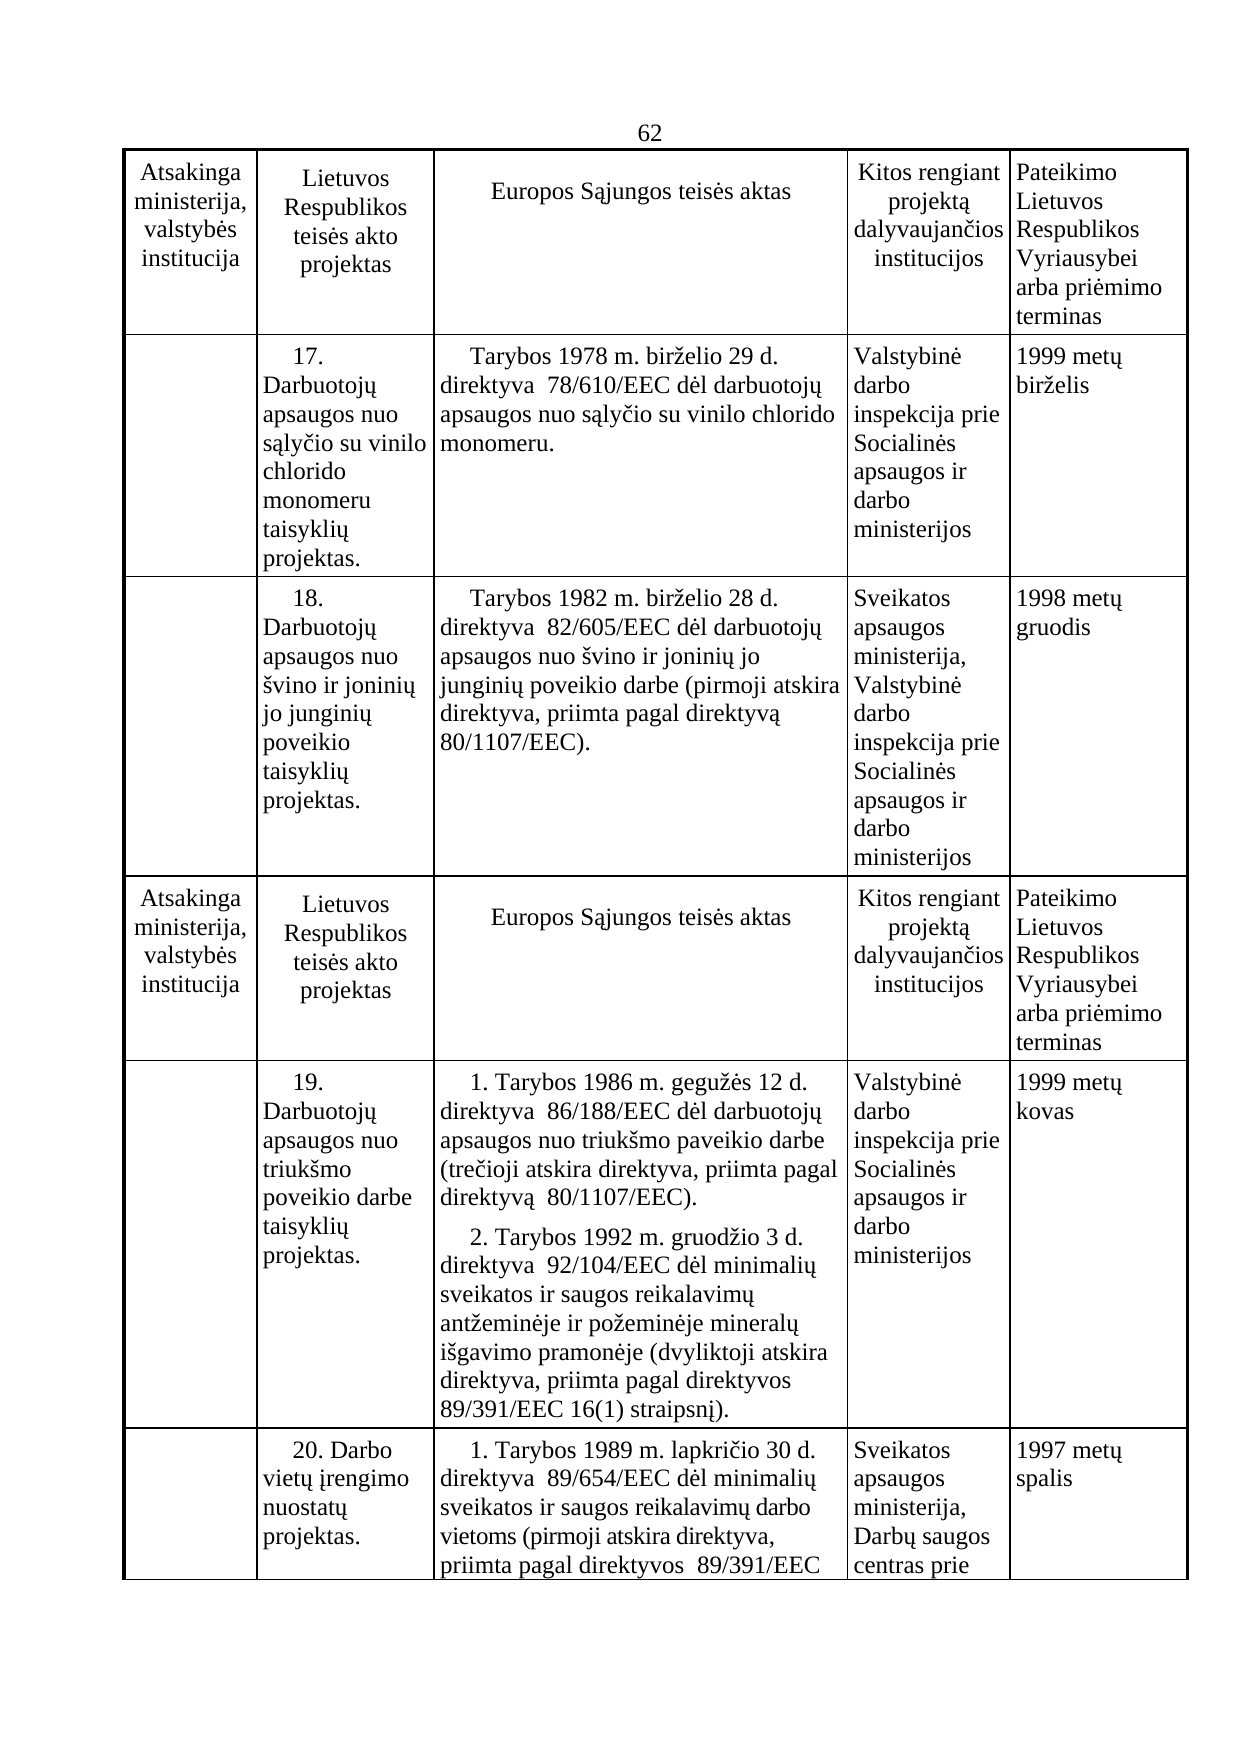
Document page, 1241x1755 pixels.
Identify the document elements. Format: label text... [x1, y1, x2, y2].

table_cell 18. Darbuotojų apsaugos nuo švino ir joninių jo junginių poveikio taisyklių projektas. [258, 577, 433, 875]
table_cell [126, 1429, 256, 1578]
table_cell Sveikatos apsaugos ministerija, Darbų saugos centras prie [848, 1429, 1009, 1578]
table_cell 1999 metų birželis [1011, 335, 1186, 576]
table_cell Lietuvos Respublikos teisės akto projektas [258, 877, 433, 1059]
table_cell Kitos rengiant projektą dalyvaujančios institucijos [848, 877, 1009, 1059]
table_cell [126, 577, 256, 875]
table_cell Valstybinė darbo inspekcija prie Socialinės apsaugos ir darbo ministerijos [848, 335, 1009, 576]
table_header Pateikimo Lietuvos Respublikos Vyriausybei arba priėmimo terminas [1011, 151, 1186, 334]
table_cell 1. Tarybos 1986 m. gegužės 12 d. direktyva 86/188/EEC dėl darbuotojų apsaugos nuo triukšmo paveikio darbe (trečioji atskira direktyva, priimta pagal direktyvą 80/1107/EEC). 2. Tarybos 1992 m. gruodžio 3 d. direktyva 92/104/EEC dėl minimalių sveikatos ir saugos reikalavimų antžeminėje ir požeminėje mineralų išgavimo pramonėje (dvyliktoji atskira direktyva, priimta pagal direktyvos 89/391/EEC 16(1) straipsnį). [435, 1061, 847, 1427]
table_header Europos Sąjungos teisės aktas [435, 151, 847, 334]
table_cell 1997 metų spalis [1011, 1429, 1186, 1578]
table_cell 17. Darbuotojų apsaugos nuo sąlyčio su vinilo chlorido monomeru taisyklių projektas. [258, 335, 433, 576]
table_cell [126, 335, 256, 576]
table_cell 1999 metų kovas [1011, 1061, 1186, 1427]
table_cell Tarybos 1978 m. birželio 29 d. direktyva 78/610/EEC dėl darbuotojų apsaugos nuo sąlyčio su vinilo chlorido monomeru. [435, 335, 847, 576]
table_cell 1998 metų gruodis [1011, 577, 1186, 875]
table_cell 1. Tarybos 1989 m. lapkričio 30 d. direktyva 89/654/EEC dėl minimalių sveikatos ir saugos reikalavimų darbo vietoms (pirmoji atskira direktyva, priimta pagal direktyvos 89/391/EEC [435, 1429, 847, 1578]
table_cell Pateikimo Lietuvos Respublikos Vyriausybei arba priėmimo terminas [1011, 877, 1186, 1059]
table_cell Sveikatos apsaugos ministerija, Valstybinė darbo inspekcija prie Socialinės apsaugos ir darbo ministerijos [848, 577, 1009, 875]
table_cell Europos Sąjungos teisės aktas [435, 877, 847, 1059]
table_header Kitos rengiant projektą dalyvaujančios institucijos [848, 151, 1009, 334]
table_header Lietuvos Respublikos teisės akto projektas [258, 151, 433, 334]
table_cell Atsakinga ministerija, valstybės institucija [126, 877, 256, 1059]
table_header Atsakinga ministerija, valstybės institucija [126, 151, 256, 334]
table_cell [126, 1061, 256, 1427]
table_cell Tarybos 1982 m. birželio 28 d. direktyva 82/605/EEC dėl darbuotojų apsaugos nuo švino ir joninių jo junginių poveikio darbe (pirmoji atskira direktyva, priimta pagal direktyvą 80/1107/EEC). [435, 577, 847, 875]
table_cell Valstybinė darbo inspekcija prie Socialinės apsaugos ir darbo ministerijos [848, 1061, 1009, 1427]
table_cell 20. Darbo vietų įrengimo nuostatų projektas. [258, 1429, 433, 1578]
table_cell 19. Darbuotojų apsaugos nuo triukšmo poveikio darbe taisyklių projektas. [258, 1061, 433, 1427]
